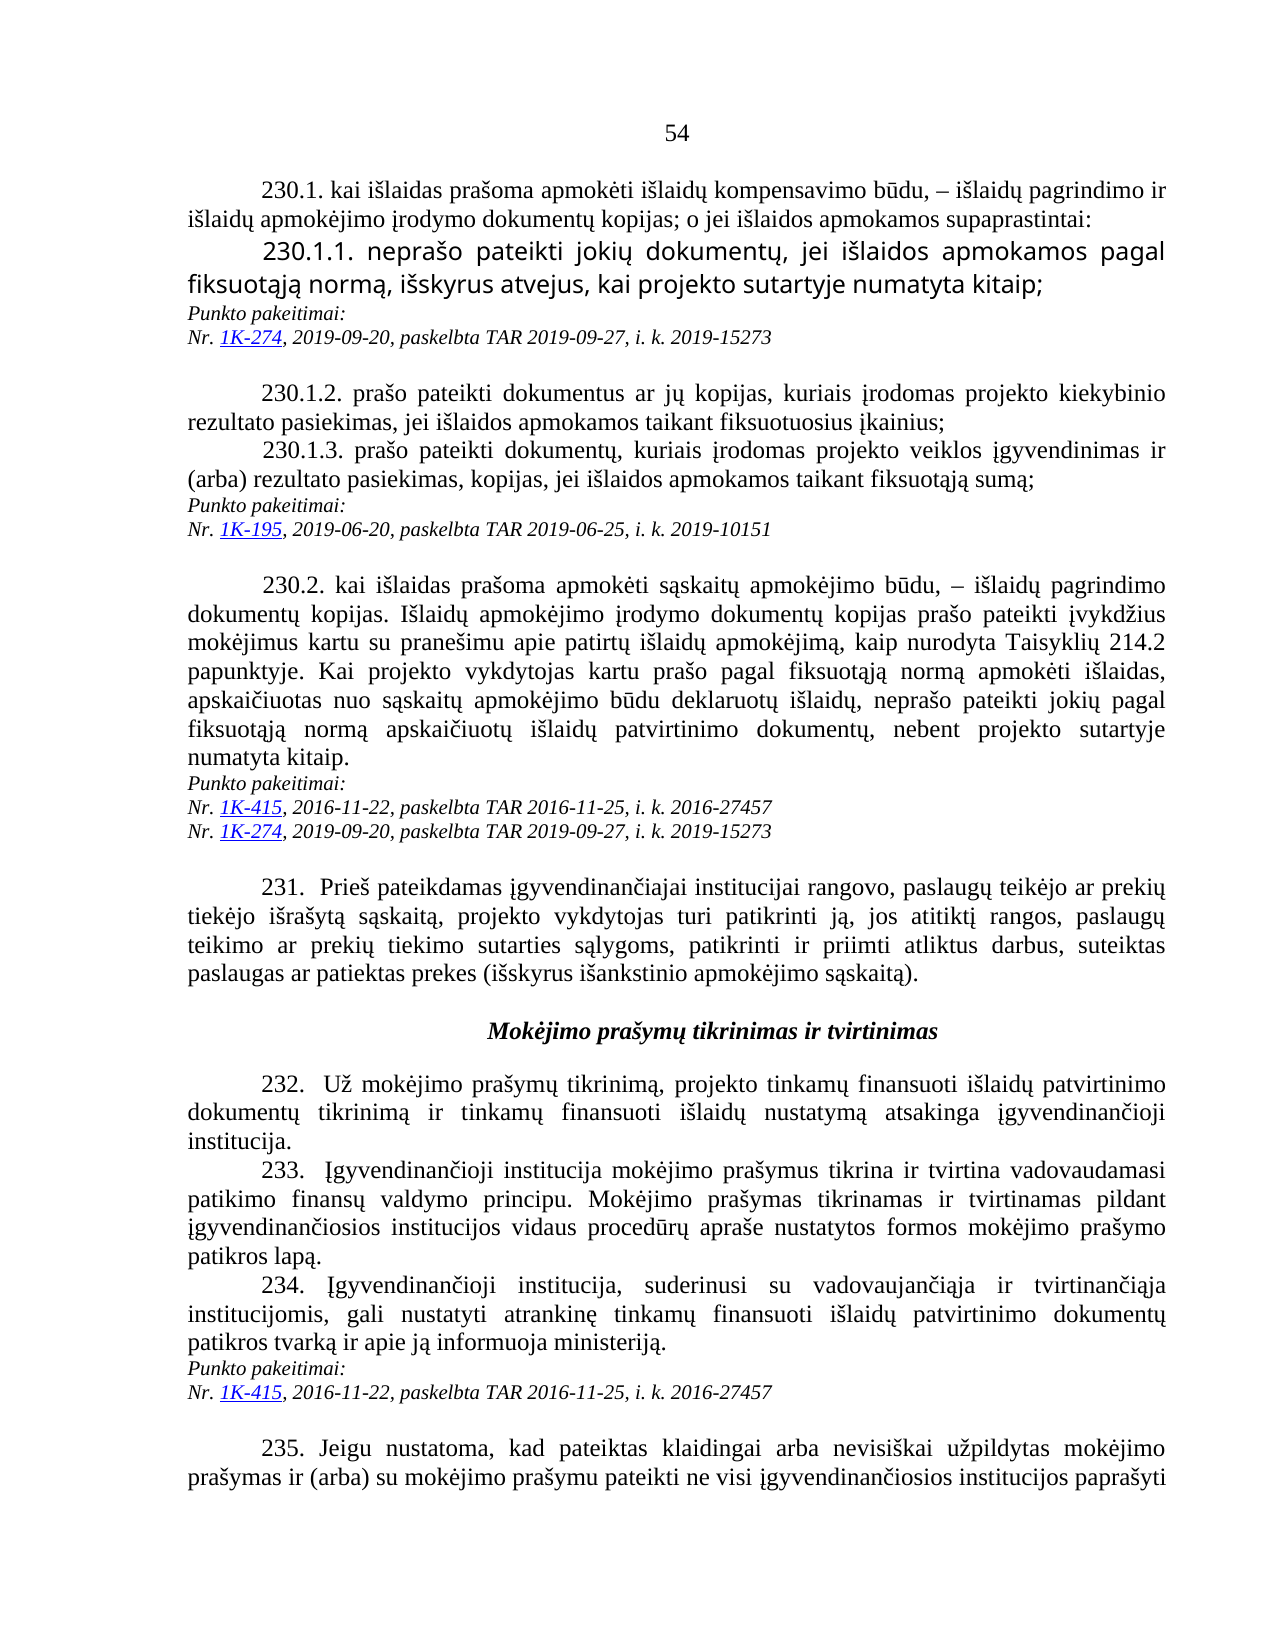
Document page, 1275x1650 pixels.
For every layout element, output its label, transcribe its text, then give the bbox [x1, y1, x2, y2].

text Punkto pakeitimai: [187, 493, 1167, 517]
text 231. Prieš pateikdamas įgyvendinančiajai institucijai rangovo, paslaugų teikėjo ar prekių tiekėjo išrašytą sąskaitą, projekto vykdytojas turi patikrinti ją, jos atitiktį rangos, paslaugų teikimo ar prekių tiekimo sutarties sąlygoms, patikrinti ir priimti atliktus darbus, suteiktas paslaugas ar patiektas prekes (išskyrus išankstinio apmokėjimo sąskaitą). [187, 872, 1167, 987]
text Nr. 1K-274, 2019-09-20, paskelbta TAR 2019-09-27, i. k. 2019-15273 [187, 819, 1167, 843]
text 232. Už mokėjimo prašymų tikrinimą, projekto tinkamų finansuoti išlaidų patvirtinimo dokumentų tikrinimą ir tinkamų finansuoti išlaidų nustatymą atsakinga įgyvendinančioji institucija. [187, 1069, 1167, 1155]
text 235. Jeigu nustatoma, kad pateiktas klaidingai arba nevisiškai užpildytas mokėjimo prašymas ir (arba) su mokėjimo prašymu pateikti ne visi įgyvendinančiosios institucijos paprašyti [187, 1433, 1167, 1491]
text 230.1. kai išlaidas prašoma apmokėti išlaidų kompensavimo būdu, – išlaidų pagrindimo ir išlaidų apmokėjimo įrodymo dokumentų kopijas; o jei išlaidos apmokamos supaprastintai: [187, 176, 1167, 233]
text Punkto pakeitimai: [187, 771, 1167, 795]
text Nr. 1K-195, 2019-06-20, paskelbta TAR 2019-06-25, i. k. 2019-10151 [187, 517, 1167, 541]
text Nr. 1K-274, 2019-09-20, paskelbta TAR 2019-09-27, i. k. 2019-15273 [187, 325, 1167, 349]
text 230.1.1. neprašo pateikti jokių dokumentų, jei išlaidos apmokamos pagal fiksuotąją normą, išskyrus atvejus, kai projekto sutartyje numatyta kitaip; [187, 233, 1167, 301]
subtitle Mokėjimo prašymų tikrinimas ir tvirtinimas [261, 1016, 1167, 1045]
text 230.1.2. prašo pateikti dokumentus ar jų kopijas, kuriais įrodomas projekto kiekybinio rezultato pasiekimas, jei išlaidos apmokamos taikant fiksuotuosius įkainius; [187, 378, 1167, 436]
text 234. Įgyvendinančioji institucija, suderinusi su vadovaujančiąja ir tvirtinančiąja institucijomis, gali nustatyti atrankinę tinkamų finansuoti išlaidų patvirtinimo dokumentų patikros tvarką ir apie ją informuoja ministeriją. [187, 1270, 1167, 1356]
text 230.2. kai išlaidas prašoma apmokėti sąskaitų apmokėjimo būdu, – išlaidų pagrindimo dokumentų kopijas. Išlaidų apmokėjimo įrodymo dokumentų kopijas prašo pateikti įvykdžius mokėjimus kartu su pranešimu apie patirtų išlaidų apmokėjimą, kaip nurodyta Taisyklių 214.2 papunktyje. Kai projekto vykdytojas kartu prašo pagal fiksuotąją normą apmokėti išlaidas, apskaičiuotas nuo sąskaitų apmokėjimo būdu deklaruotų išlaidų, neprašo pateikti jokių pagal fiksuotąją normą apskaičiuotų išlaidų patvirtinimo dokumentų, nebent projekto sutartyje numatyta kitaip. [187, 570, 1167, 771]
text 233. Įgyvendinančioji institucija mokėjimo prašymus tikrina ir tvirtina vadovaudamasi patikimo finansų valdymo principu. Mokėjimo prašymas tikrinamas ir tvirtinamas pildant įgyvendinančiosios institucijos vidaus procedūrų apraše nustatytos formos mokėjimo prašymo patikros lapą. [187, 1155, 1167, 1270]
text Nr. 1K-415, 2016-11-22, paskelbta TAR 2016-11-25, i. k. 2016-27457 [187, 795, 1167, 819]
text Punkto pakeitimai: [187, 301, 1167, 325]
text Punkto pakeitimai: [187, 1356, 1167, 1380]
text Nr. 1K-415, 2016-11-22, paskelbta TAR 2016-11-25, i. k. 2016-27457 [187, 1380, 1167, 1404]
text 230.1.3. prašo pateikti dokumentų, kuriais įrodomas projekto veiklos įgyvendinimas ir (arba) rezultato pasiekimas, kopijas, jei išlaidos apmokamos taikant fiksuotąją sumą; [187, 436, 1167, 493]
